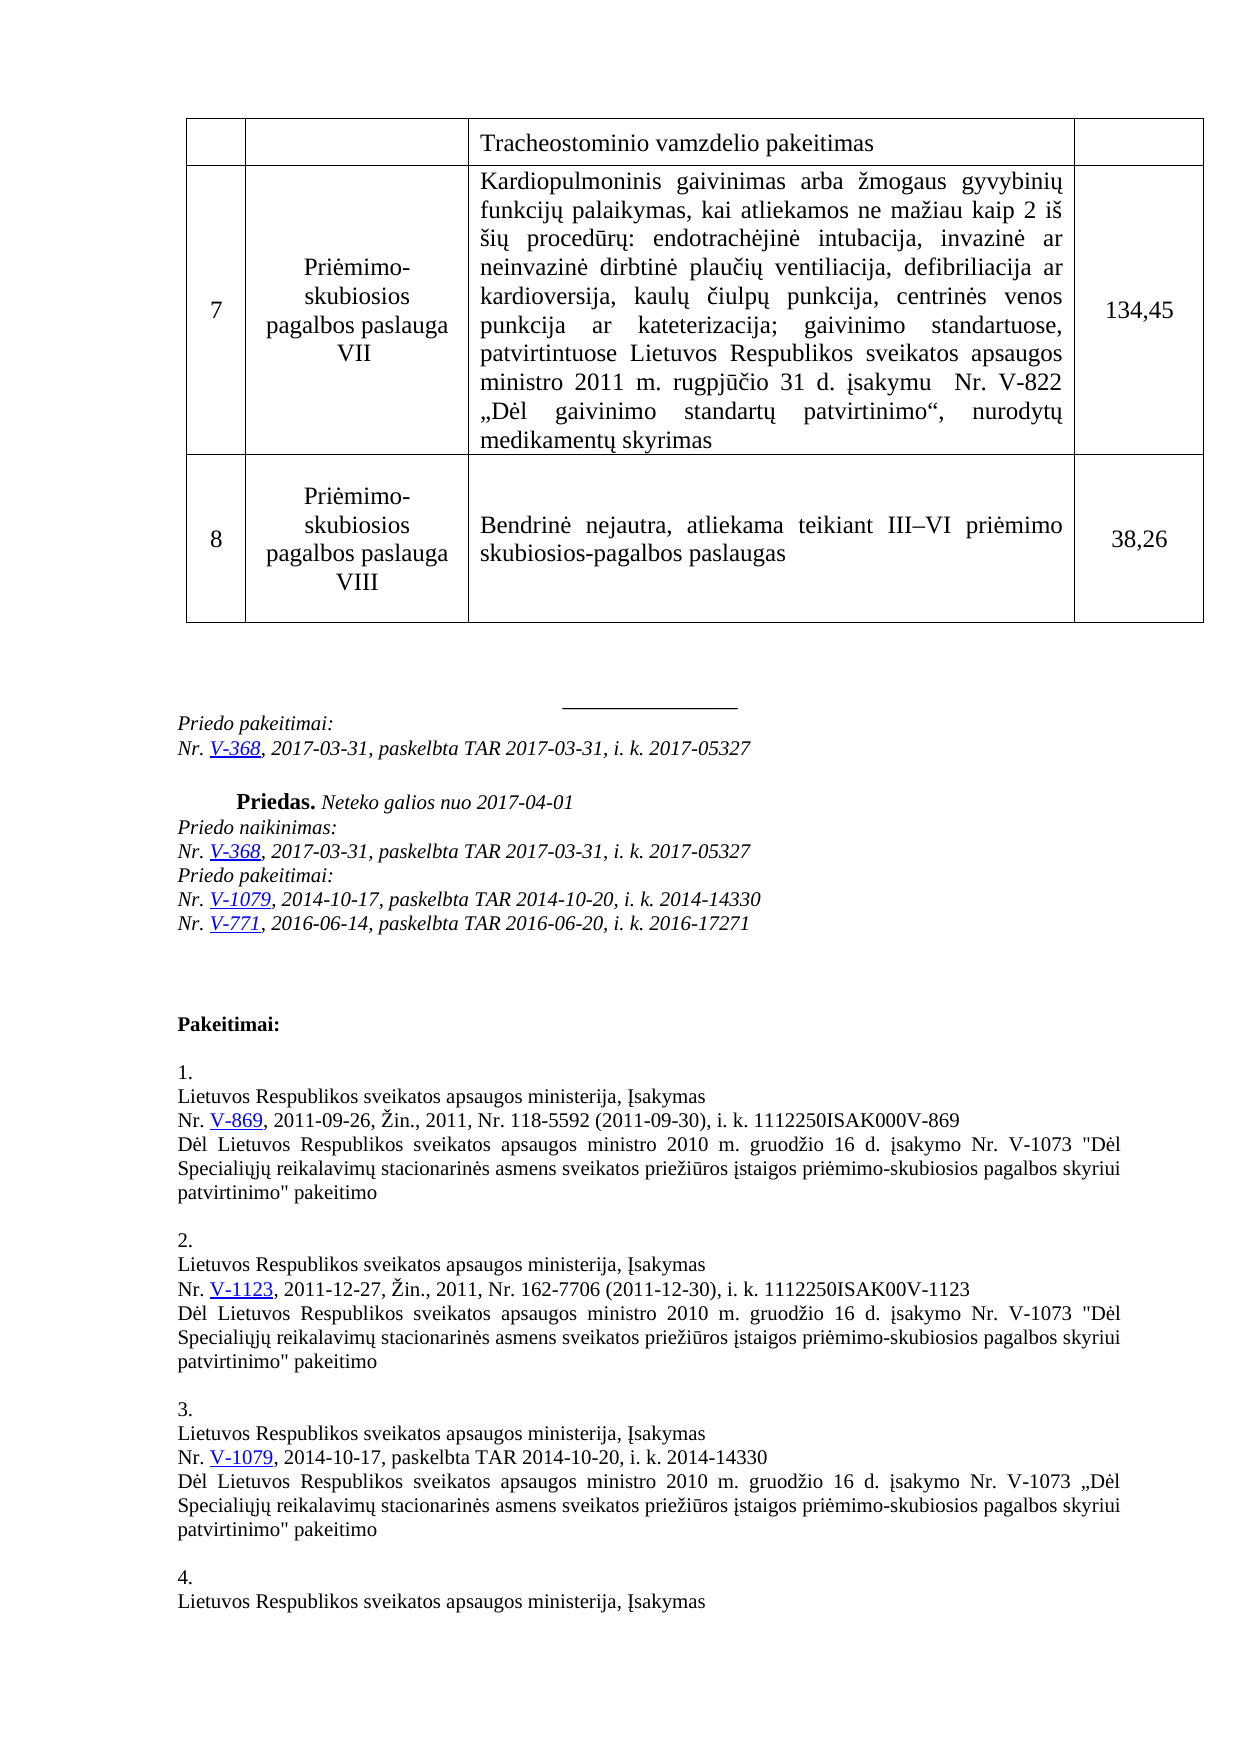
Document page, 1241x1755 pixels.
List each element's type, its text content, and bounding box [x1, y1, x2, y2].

table_cell Priėmimo- skubiosios pagalbos paslauga VIII [246, 455, 468, 622]
text Dėl Lietuvos Respublikos sveikatos apsaugos ministro 2010 m. gruodžio 16 d. įsakymo Nr. V-1073 "Dėl Specialiųjų reikalavimų stacionarinės asmens sveikatos priežiūros įstaigos priėmimo-skubiosios pagalbos skyriui patvirtinimo" pakeitimo [177, 1132, 1122, 1204]
text Nr. V-1079, 2014-10-17, paskelbta TAR 2014-10-20, i. k. 2014-14330 [177, 887, 1122, 911]
text Pakeitimai: [177, 1012, 1122, 1036]
text Nr. V-1123, 2011-12-27, Žin., 2011, Nr. 162-7706 (2011-12-30), i. k. 1112250ISAK00V-1123 [177, 1276, 1122, 1301]
table_cell [246, 119, 468, 165]
table_cell Tracheostominio vamzdelio pakeitimas [469, 119, 1074, 165]
text Nr. V-1079, 2014-10-17, paskelbta TAR 2014-10-20, i. k. 2014-14330 [177, 1445, 1122, 1469]
text Dėl Lietuvos Respublikos sveikatos apsaugos ministro 2010 m. gruodžio 16 d. įsakymo Nr. V-1073 "Dėl Specialiųjų reikalavimų stacionarinės asmens sveikatos priežiūros įstaigos priėmimo-skubiosios pagalbos skyriui patvirtinimo" pakeitimo [177, 1301, 1122, 1373]
text Nr. V-869, 2011-09-26, Žin., 2011, Nr. 118-5592 (2011-09-30), i. k. 1112250ISAK000V-869 [177, 1108, 1122, 1132]
table_cell 134,45 [1075, 166, 1203, 453]
text Lietuvos Respublikos sveikatos apsaugos ministerija, Įsakymas [177, 1589, 1122, 1613]
text Nr. V-368, 2017-03-31, paskelbta TAR 2017-03-31, i. k. 2017-05327 [177, 735, 1122, 759]
text 1. [177, 1060, 1122, 1084]
text Dėl Lietuvos Respublikos sveikatos apsaugos ministro 2010 m. gruodžio 16 d. įsakymo Nr. V-1073 „Dėl Specialiųjų reikalavimų stacionarinės asmens sveikatos priežiūros įstaigos priėmimo-skubiosios pagalbos skyriui patvirtinimo" pakeitimo [177, 1469, 1122, 1541]
text Nr. V-771, 2016-06-14, paskelbta TAR 2016-06-20, i. k. 2016-17271 [177, 911, 1122, 935]
text ______________ [177, 683, 1122, 711]
text Lietuvos Respublikos sveikatos apsaugos ministerija, Įsakymas [177, 1084, 1122, 1108]
table_cell 38,26 [1075, 455, 1203, 622]
text 2. [177, 1228, 1122, 1252]
text Priedo pakeitimai: [177, 863, 1122, 887]
text Nr. V-368, 2017-03-31, paskelbta TAR 2017-03-31, i. k. 2017-05327 [177, 839, 1122, 863]
text Priedo pakeitimai: [177, 711, 1122, 735]
table_cell Priėmimo-skubiosios pagalbos paslauga VII [246, 166, 468, 453]
text 4. [177, 1565, 1122, 1589]
table_cell 8 [187, 455, 245, 622]
table_cell Bendrinė nejautra, atliekama teikiant III–VI priėmimo skubiosios-pagalbos paslaugas [469, 455, 1074, 622]
text Priedo naikinimas: [177, 814, 1122, 839]
table_cell [1075, 119, 1203, 165]
table_cell Kardiopulmoninis gaivinimas arba žmogaus gyvybinių funkcijų palaikymas, kai atliekamos ne mažiau kaip 2 iš šių procedūrų: endotrachėjinė intubacija, invazinė ar neinvazinė dirbtinė plaučių ventiliacija, defibriliacija ar kardioversija, kaulų čiulpų punkcija, centrinės venos punkcija ar kateterizacija; gaivinimo standartuose, patvirtintuose Lietuvos Respublikos sveikatos apsaugos ministro 2011 m. rugpjūčio 31 d. įsakymu Nr. V-822 „Dėl gaivinimo standartų patvirtinimo“, nurodytų medikamentų skyrimas [469, 166, 1074, 453]
text Lietuvos Respublikos sveikatos apsaugos ministerija, Įsakymas [177, 1252, 1122, 1276]
text Lietuvos Respublikos sveikatos apsaugos ministerija, Įsakymas [177, 1421, 1122, 1445]
text 3. [177, 1397, 1122, 1421]
table_cell 7 [187, 166, 245, 453]
table_cell [187, 119, 245, 165]
text Priedas. Neteko galios nuo 2017-04-01 [177, 788, 1122, 814]
